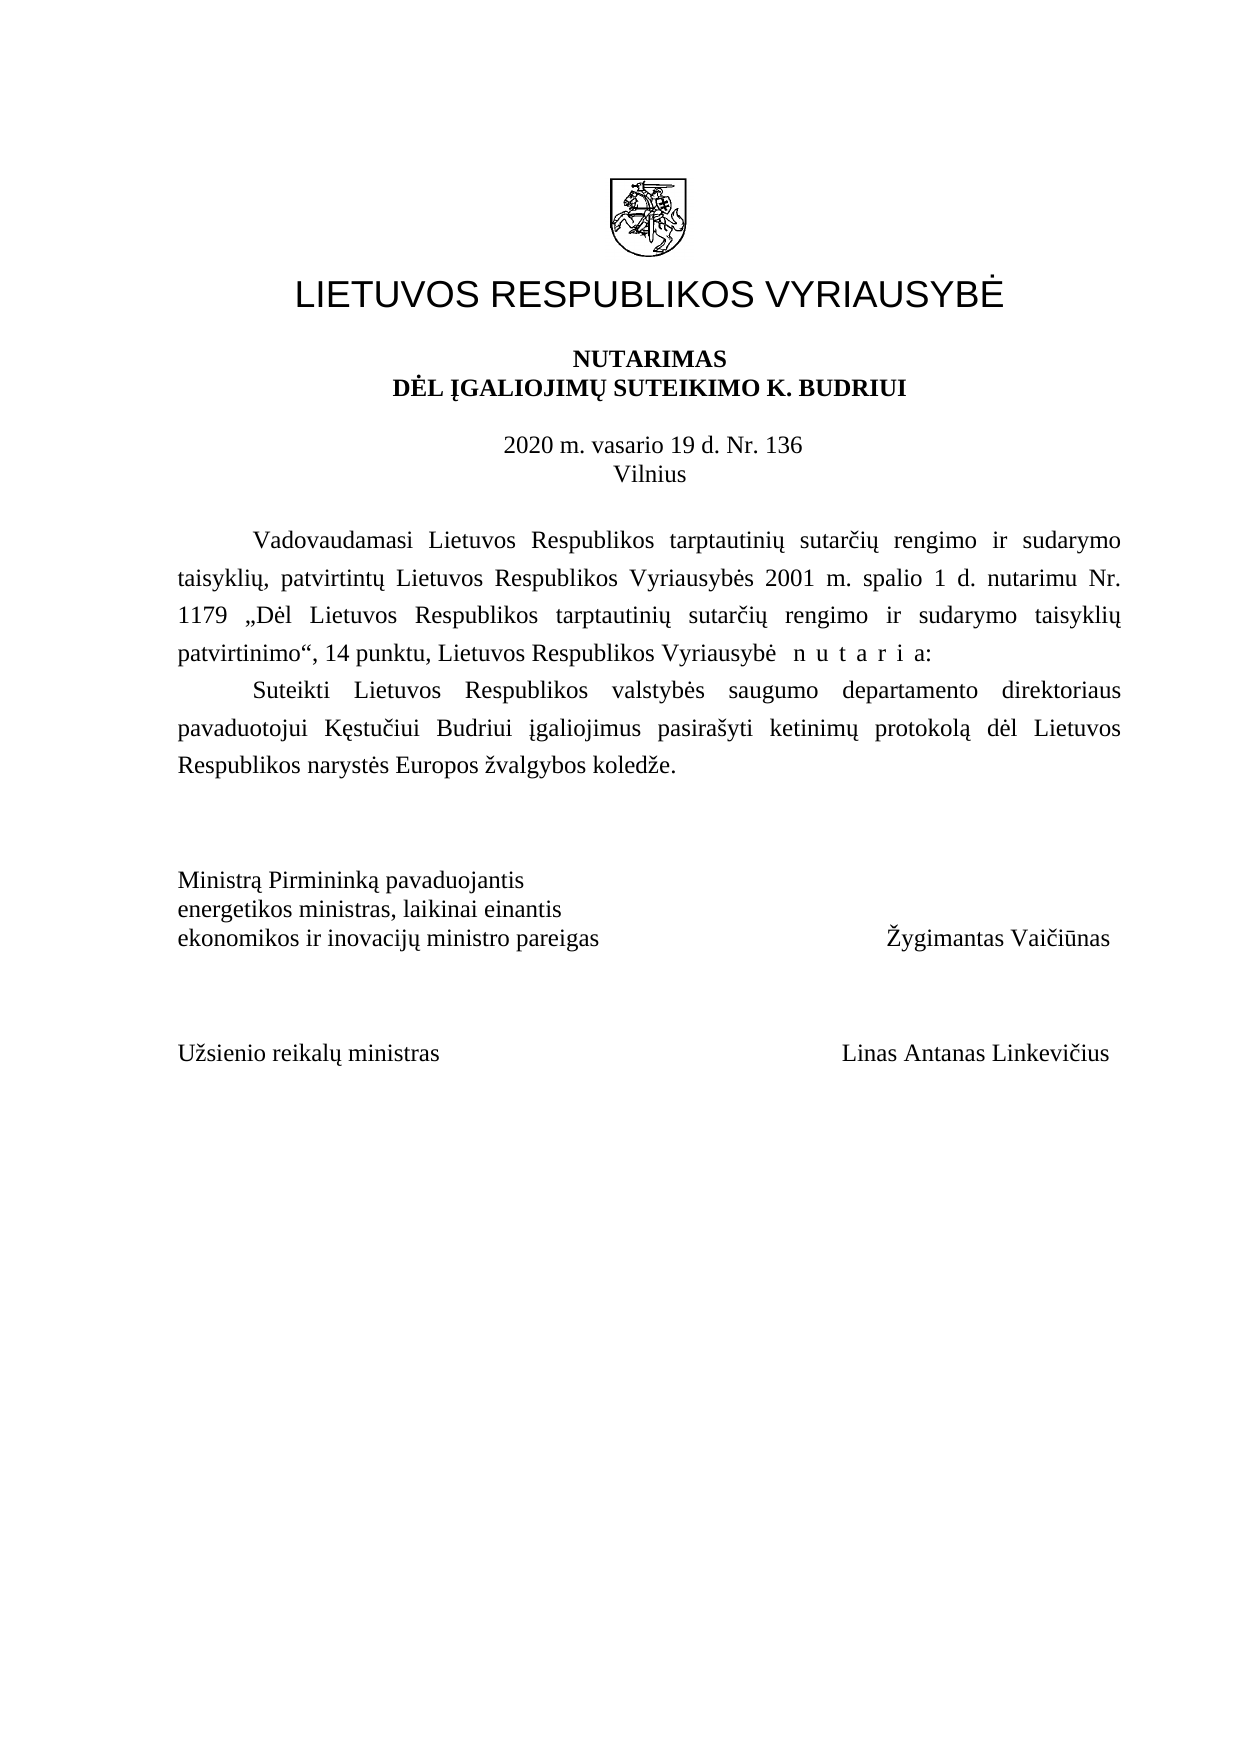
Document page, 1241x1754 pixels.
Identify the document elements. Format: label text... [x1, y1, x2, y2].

text Lietuvos Respublikos Vyriausybė [177, 272, 1122, 315]
text Vadovaudamasi Lietuvos Respublikos tarptautinių sutarčių rengimo ir sudarymo taisyklių, patvirtintų Lietuvos Respublikos Vyriausybės 2001 m. spalio 1 d. nutarimu Nr. 1179 „Dėl Lietuvos Respublikos tarptautinių sutarčių rengimo ir sudarymo taisyklių patvirtinimo“, 14 punktu, Lietuvos Respublikos Vyriausybė nutaria: [177, 516, 1122, 666]
text nutarimas [177, 344, 1122, 373]
text Užsienio reikalų ministras Linas Antanas Linkevičius [177, 1038, 1122, 1066]
text DĖL ĮGALIOJIMŲ SUTEIKIMO K. BUDRIUI [177, 373, 1122, 401]
text 2020 m. vasario 19 d. Nr. 136 [177, 430, 1122, 459]
text Vilnius [177, 459, 1122, 488]
text Suteikti Lietuvos Respublikos valstybės saugumo departamento direktoriaus pavaduotojui Kęstučiui Budriui įgaliojimus pasirašyti ketinimų protokolą dėl Lietuvos Respublikos narystės Europos žvalgybos koledže. [177, 666, 1122, 779]
text Ministrą Pirmininką pavaduojantis energetikos ministras, laikinai einantis ekonomikos ir inovacijų ministro pareigas Žygimantas Vaičiūnas [177, 865, 1122, 951]
